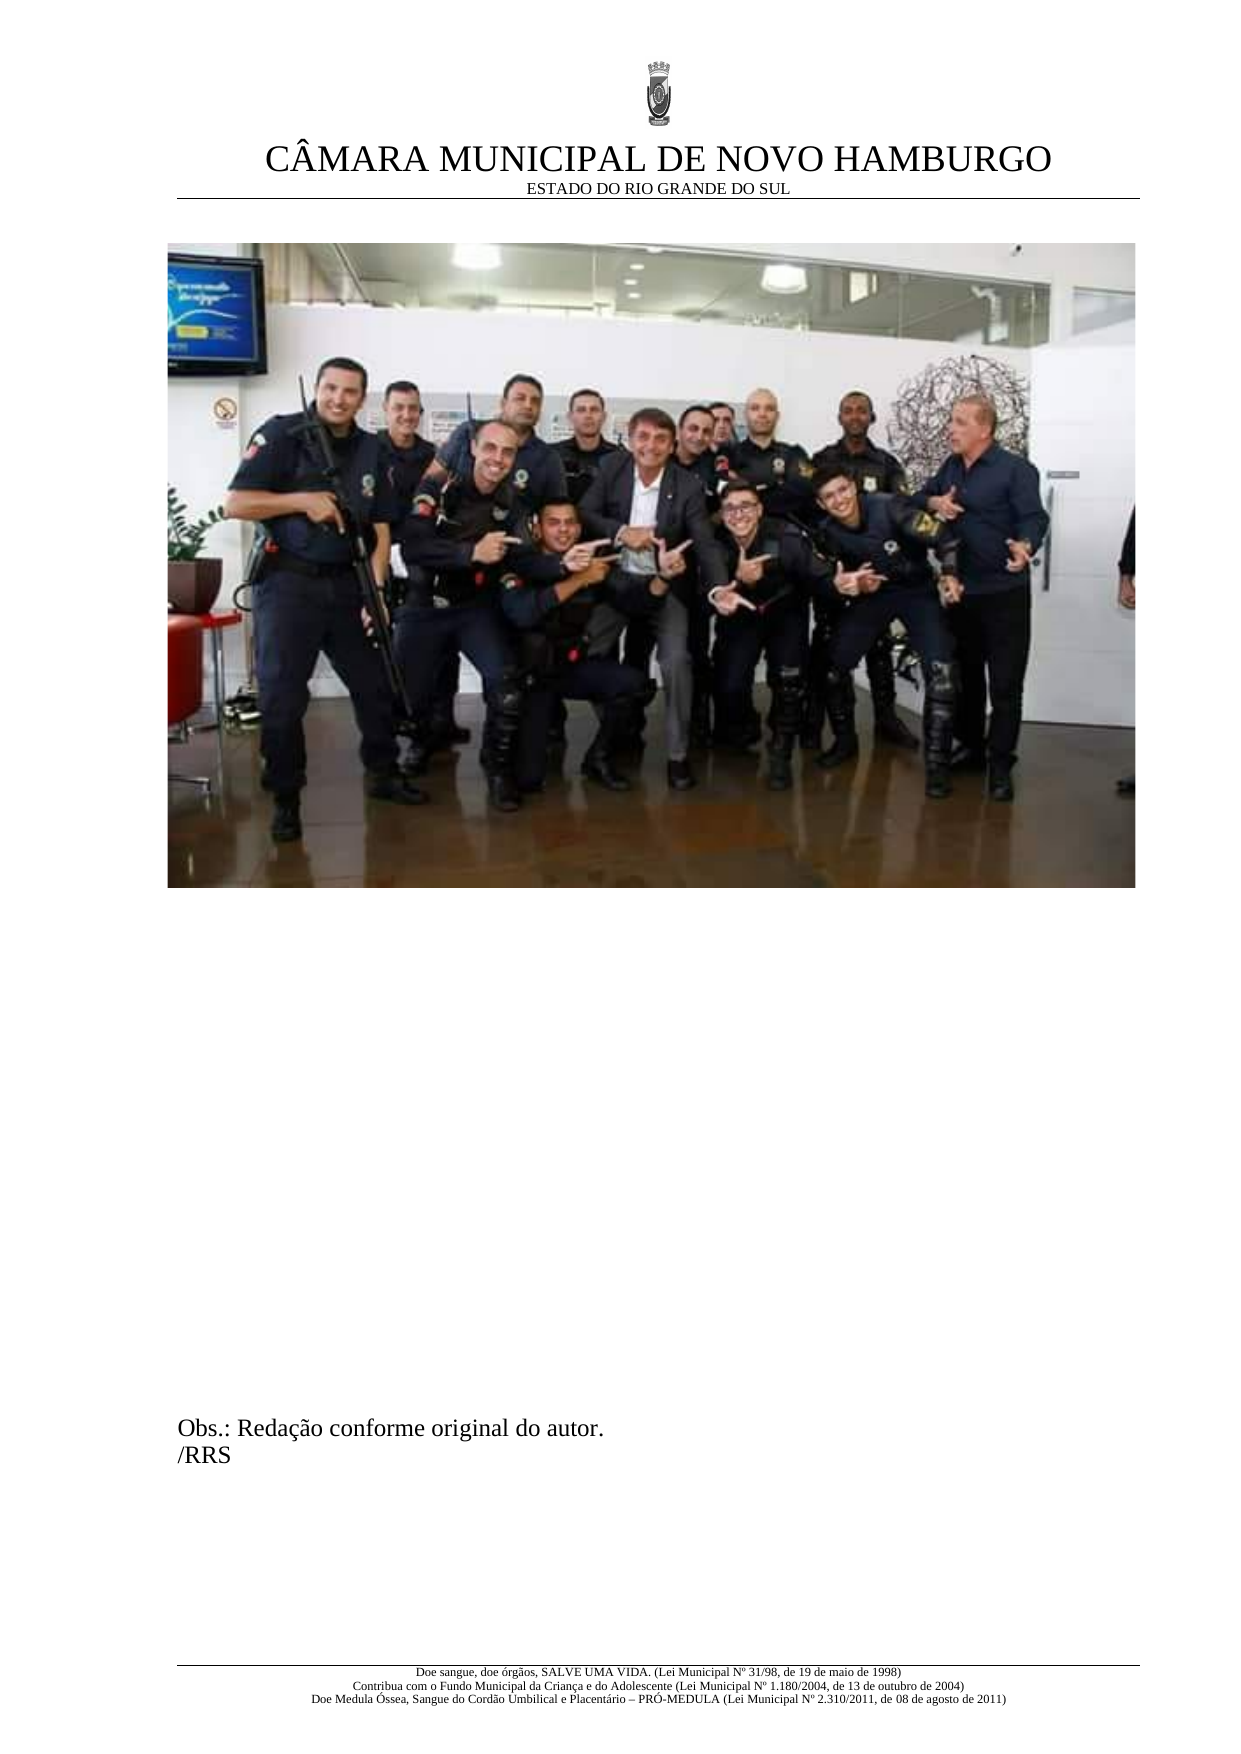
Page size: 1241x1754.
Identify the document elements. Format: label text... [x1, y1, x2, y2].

picture [167, 243, 1136, 888]
text Obs.: Redação conforme original do autor. [177, 1414, 1140, 1442]
text /RRS [177, 1442, 1140, 1469]
